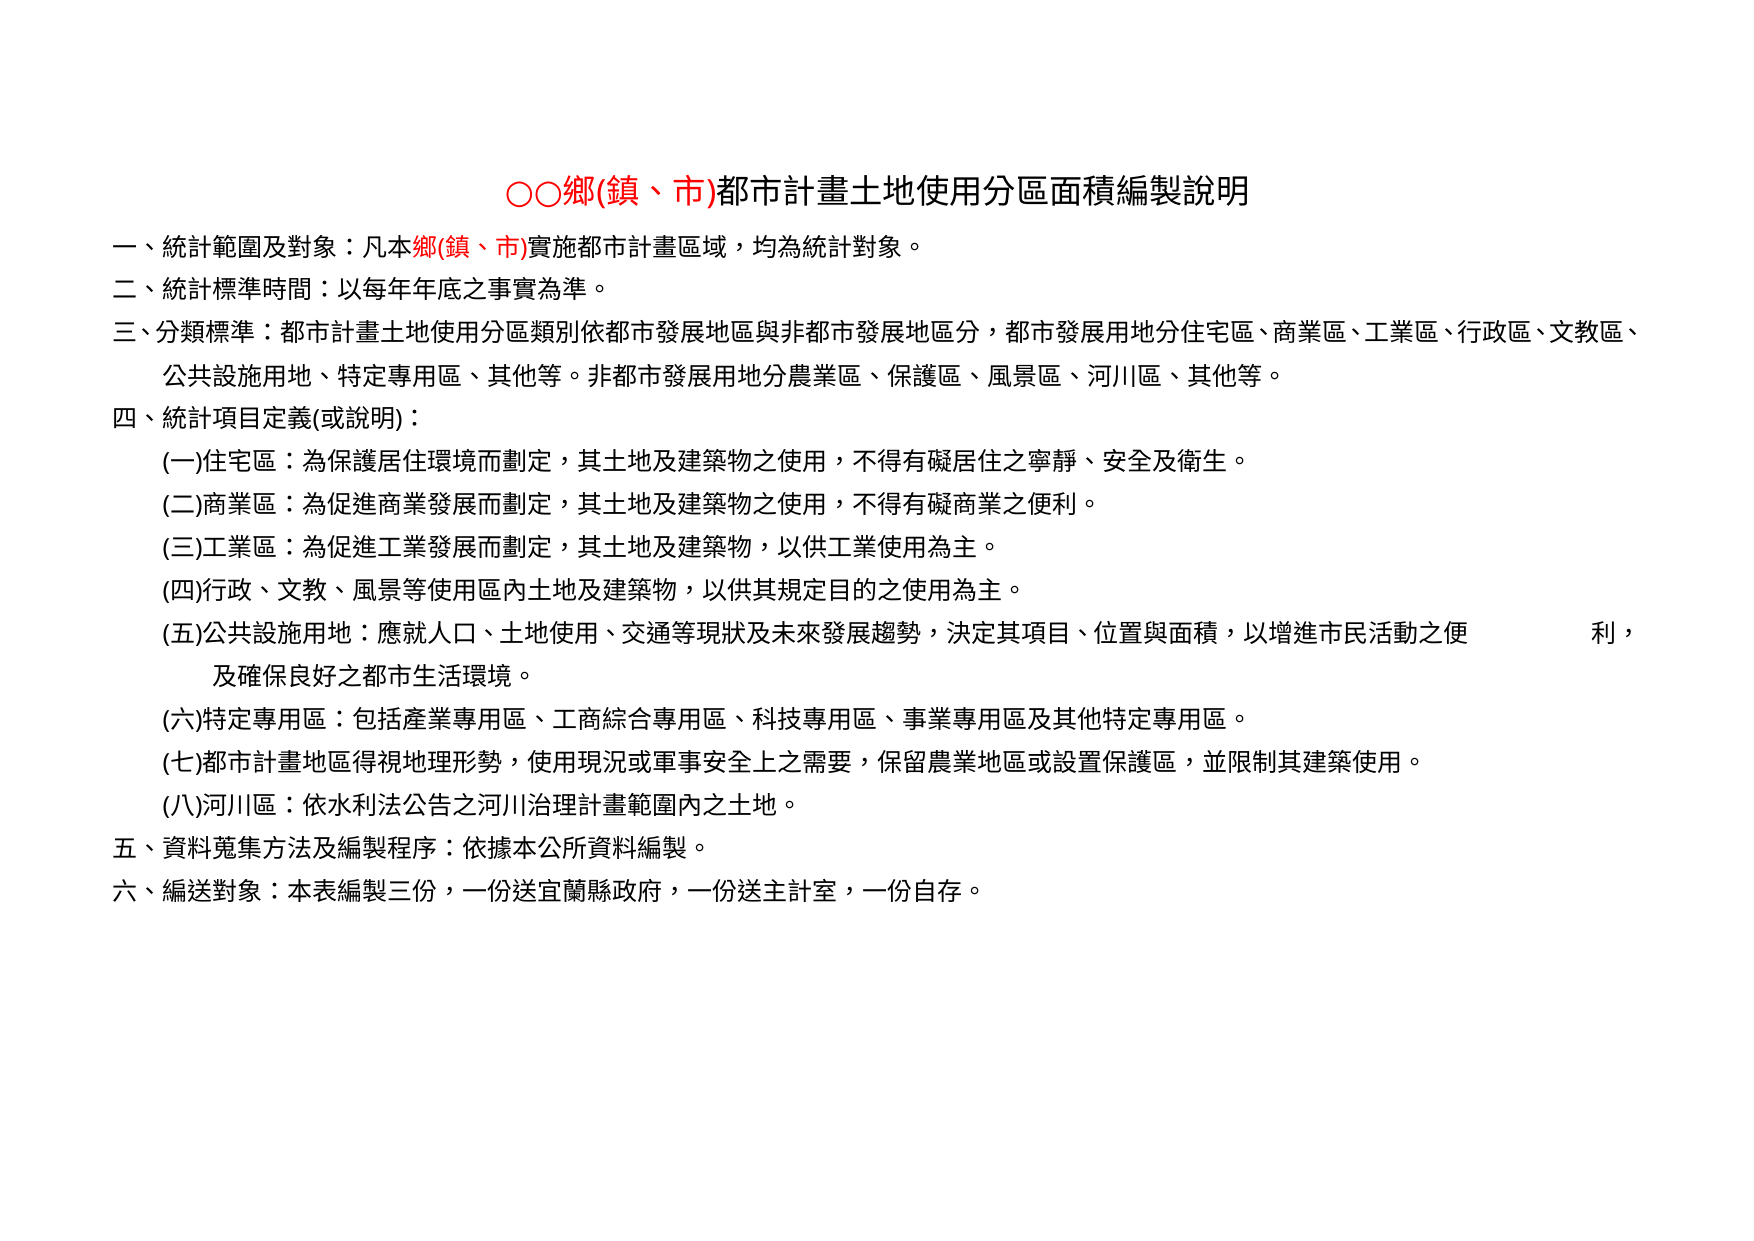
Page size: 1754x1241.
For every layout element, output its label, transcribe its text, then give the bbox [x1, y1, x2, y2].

text 一、統計範圍及對象：凡本鄉(鎮、市)實施都市計畫區域，均為統計對象。 [112, 226, 1641, 264]
text (三)工業區：為促進工業發展而劃定，其土地及建築物，以供工業使用為主。 [162, 527, 1641, 564]
text (七)都市計畫地區得視地理形勢，使用現況或軍事安全上之需要，保留農業地區或設置保護區，並限制其建築使用。 [162, 742, 1641, 779]
text (四)行政、文教、風景等使用區內土地及建築物，以供其規定目的之使用為主。 [162, 570, 1641, 607]
text ○○鄉(鎮、市)都市計畫土地使用分區面積編製說明 [112, 151, 1641, 226]
text 六、編送對象：本表編製三份，一份送宜蘭縣政府，一份送主計室，一份自存。 [112, 871, 1641, 908]
text (一)住宅區：為保護居住環境而劃定，其土地及建築物之使用，不得有礙居住之寧靜、安全及衛生。 [162, 441, 1641, 479]
text 四、統計項目定義(或說明)： [112, 398, 1641, 436]
text (六)特定專用區：包括產業專用區、工商綜合專用區、科技專用區、事業專用區及其他特定專用區。 [162, 699, 1641, 736]
text (八)河川區：依水利法公告之河川治理計畫範圍內之土地。 [162, 785, 1641, 822]
text (二)商業區：為促進商業發展而劃定，其土地及建築物之使用，不得有礙商業之便利。 [162, 484, 1641, 522]
text 五、資料蒐集方法及編製程序：依據本公所資料編製。 [112, 828, 1641, 865]
text 二、統計標準時間：以每年年底之事實為準。 [112, 269, 1641, 307]
text 三、分類標準：都市計畫土地使用分區類別依都市發展地區與非都市發展地區分，都市發展用地分住宅區、商業區、工業區、行政區、文教區、公共設施用地、特定專用區、其他等。非都市發展用地分農業區、保護區、風景區、河川區、其他等。 [112, 312, 1641, 393]
text (五)公共設施用地：應就人口、土地使用、交通等現狀及未來發展趨勢，決定其項目、位置與面積，以增進市民活動之便 利，及確保良好之都市生活環境。 [162, 613, 1641, 693]
